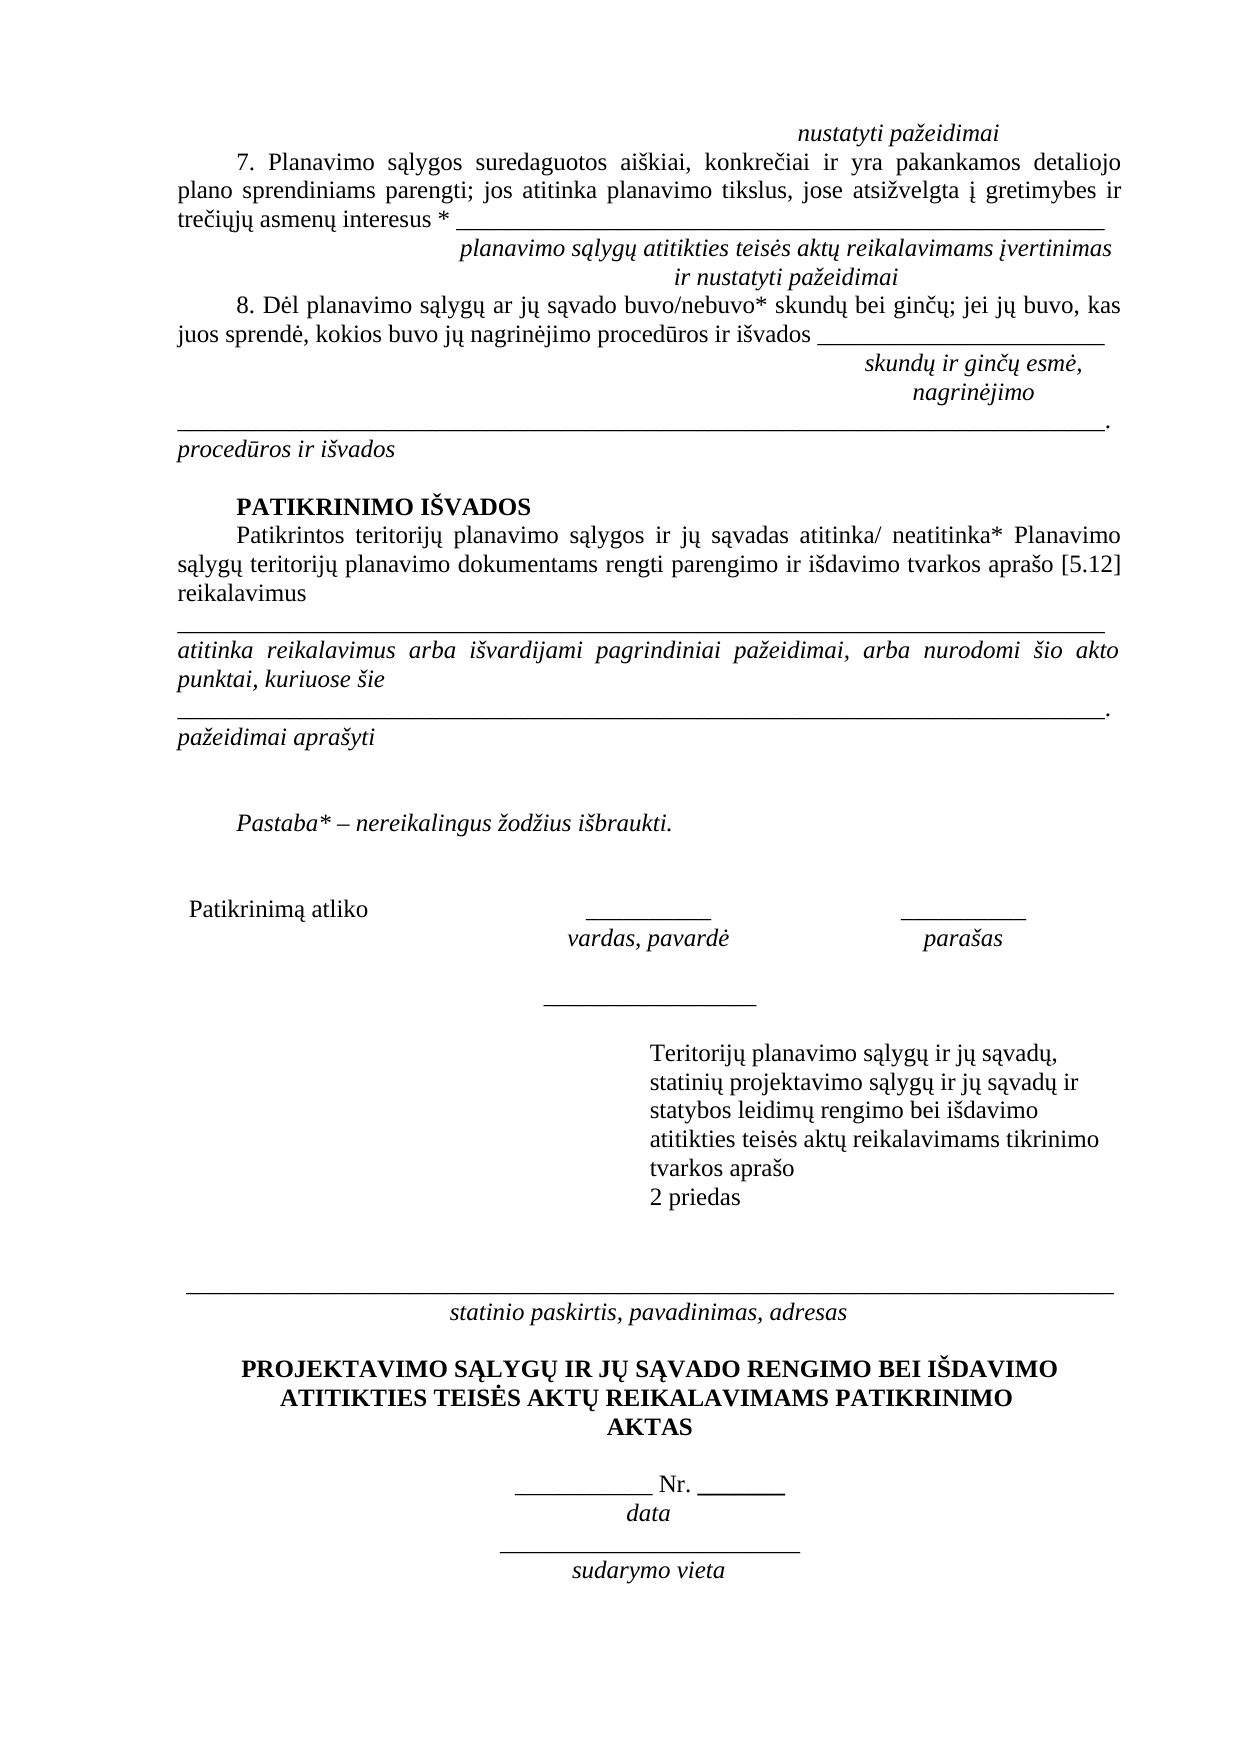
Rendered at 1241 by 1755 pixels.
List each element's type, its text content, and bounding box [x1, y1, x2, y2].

text sudarymo vieta [177, 1556, 1122, 1584]
text 8. Dėl planavimo sąlygų ar jų sąvado buvo/nebuvo* skundų bei ginčų; jei jų buvo, kas juos sprendė, kokios buvo jų nagrinėjimo procedūros ir išvados [177, 291, 1122, 348]
text ___________ Nr. _______ [177, 1469, 1122, 1498]
text Teritorijų planavimo sąlygų ir jų sąvadų, statinių projektavimo sąlygų ir jų sąvadų ir statybos leidimų rengimo bei išdavimo atitikties teisės aktų reikalavimams tikrinimo tvarkos aprašo [649, 1038, 1122, 1182]
table_header __________ vardas, pavardė [492, 894, 807, 952]
text _ [177, 607, 1122, 636]
text nustatyti pažeidimai [677, 118, 1122, 147]
table_header __________ parašas [807, 894, 1122, 952]
text pažeidimai aprašyti [177, 722, 1122, 751]
text _ [177, 1268, 1122, 1297]
text Pastaba* – nereikalingus žodžius išbraukti. [177, 808, 1122, 837]
text _ . [177, 693, 1122, 722]
text planavimo sąlygų atitikties teisės aktų reikalavimams įvertinimas ir nustatyti pažeidimai [452, 233, 1122, 291]
text 2 priedas [649, 1182, 1122, 1211]
text procedūros ir išvados [177, 434, 1122, 463]
text _ . [177, 406, 1122, 434]
text atitinka reikalavimus arba išvardijami pagrindiniai pažeidimai, arba nurodomi šio akto punktai, kuriuose šie [177, 636, 1122, 693]
table_header Patikrinimą atliko [177, 894, 492, 952]
text statinio paskirtis, pavadinimas, adresas [177, 1297, 1122, 1326]
text _________________ [177, 981, 1122, 1009]
text 7. Planavimo sąlygos suredaguotos aiškiai, konkrečiai ir yra pakankamos detaliojo plano sprendiniams parengti; jos atitinka planavimo tikslus, jose atsižvelgta į gretimybes ir trečiųjų asmenų interesus * [177, 147, 1122, 233]
text data [177, 1498, 1122, 1527]
text ________________________ [177, 1527, 1122, 1556]
text PATIKRINIMO IŠVADOS [177, 492, 1122, 521]
text AKTAS [177, 1412, 1122, 1441]
text Patikrintos teritorijų planavimo sąlygos ir jų sąvadas atitinka/ neatitinka* Planavimo sąlygų teritorijų planavimo dokumentams rengti parengimo ir išdavimo tvarkos aprašo [5.12] reikalavimus [177, 521, 1122, 607]
text PROJEKTAVIMO SĄLYGŲ IR JŲ SĄVADO RENGIMO BEI IŠDAVIMO ATITIKTIES TEISĖS AKTŲ REIKALAVIMAMS PATIKRINIMO [177, 1354, 1122, 1412]
text skundų ir ginčų esmė, nagrinėjimo [827, 348, 1122, 406]
